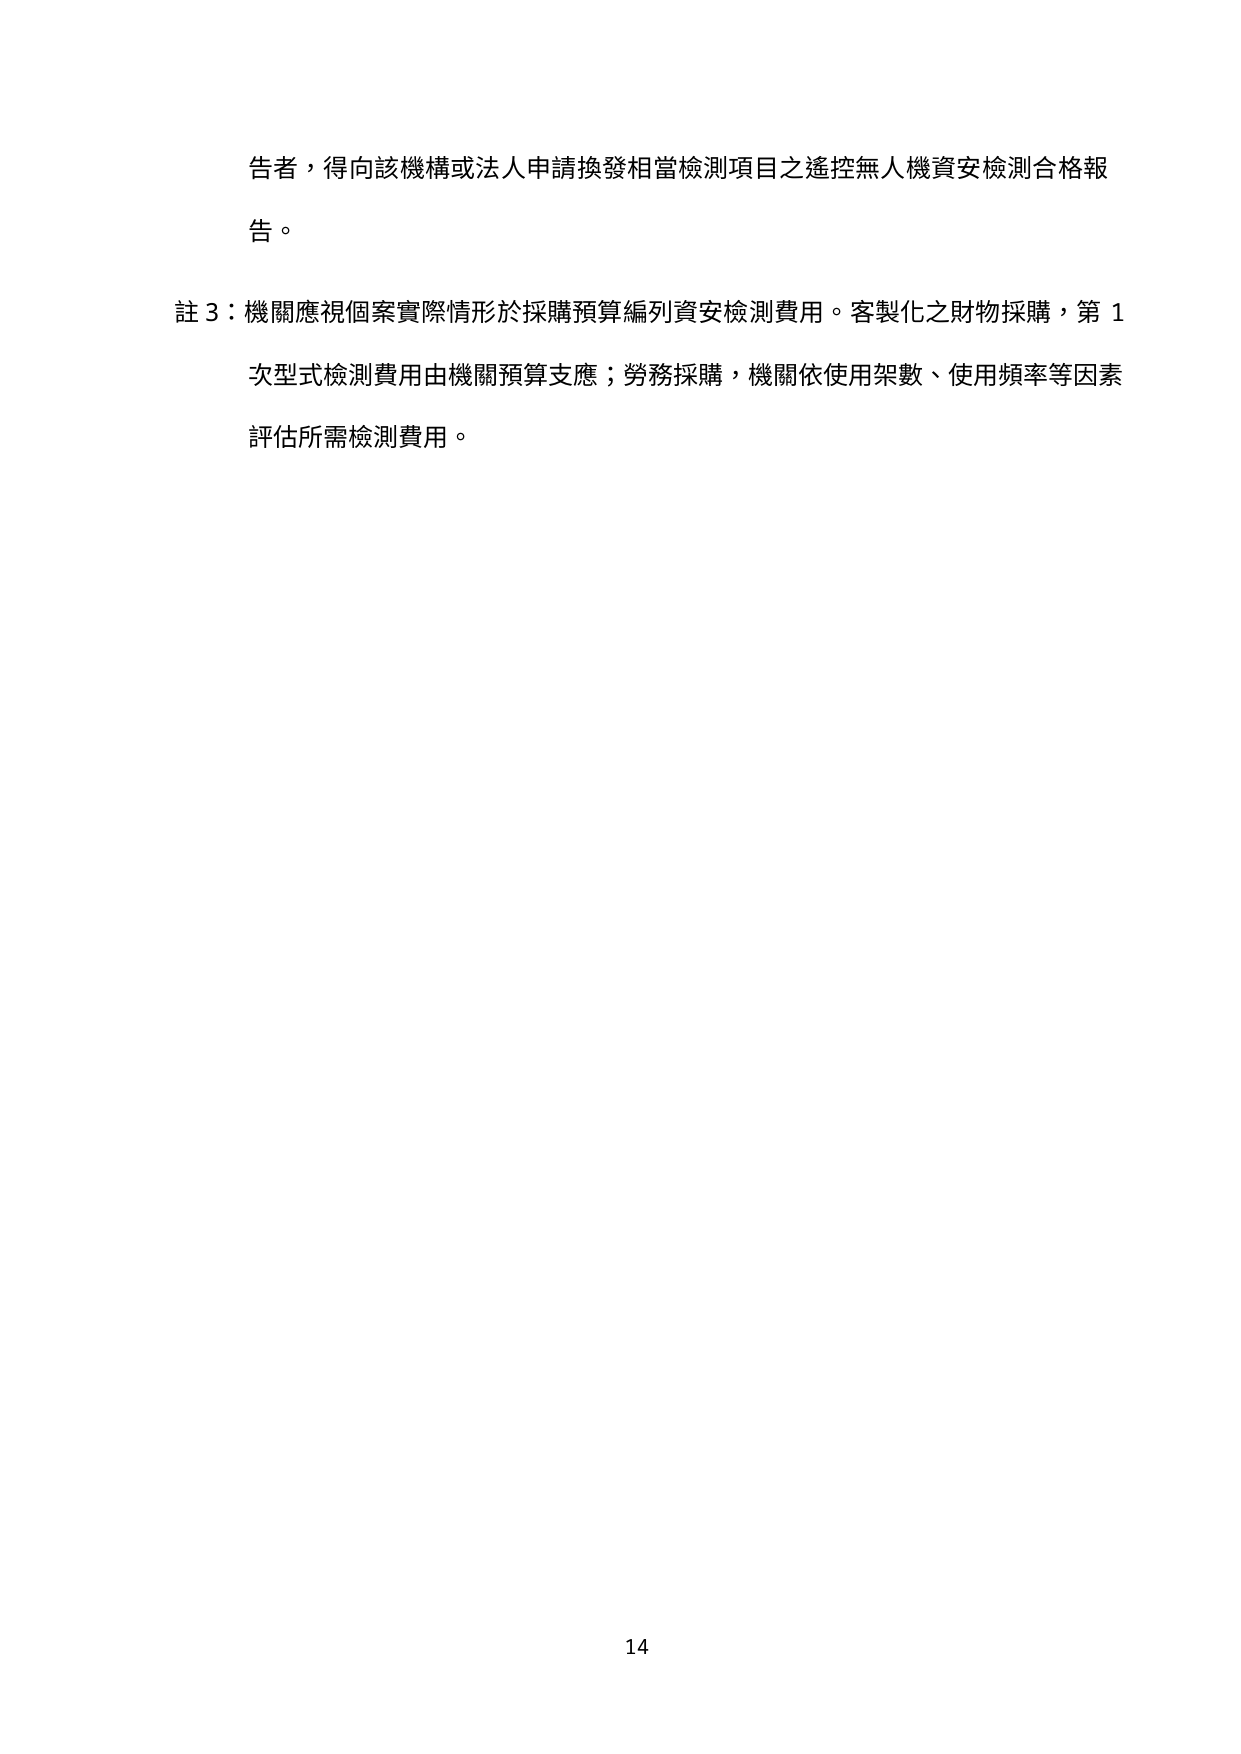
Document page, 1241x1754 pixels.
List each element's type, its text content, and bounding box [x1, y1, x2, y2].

text 告者，得向該機構或法人申請換發相當檢測項目之遙控無人機資安檢測合格報告。 [174, 125, 1110, 250]
text 註3：機關應視個案實際情形於採購預算編列資安檢測費用。客製化之財物採購，第1次型式檢測費用由機關預算支應；勞務採購，機關依使用架數、使用頻率等因素評估所需檢測費用。 [174, 269, 1125, 457]
